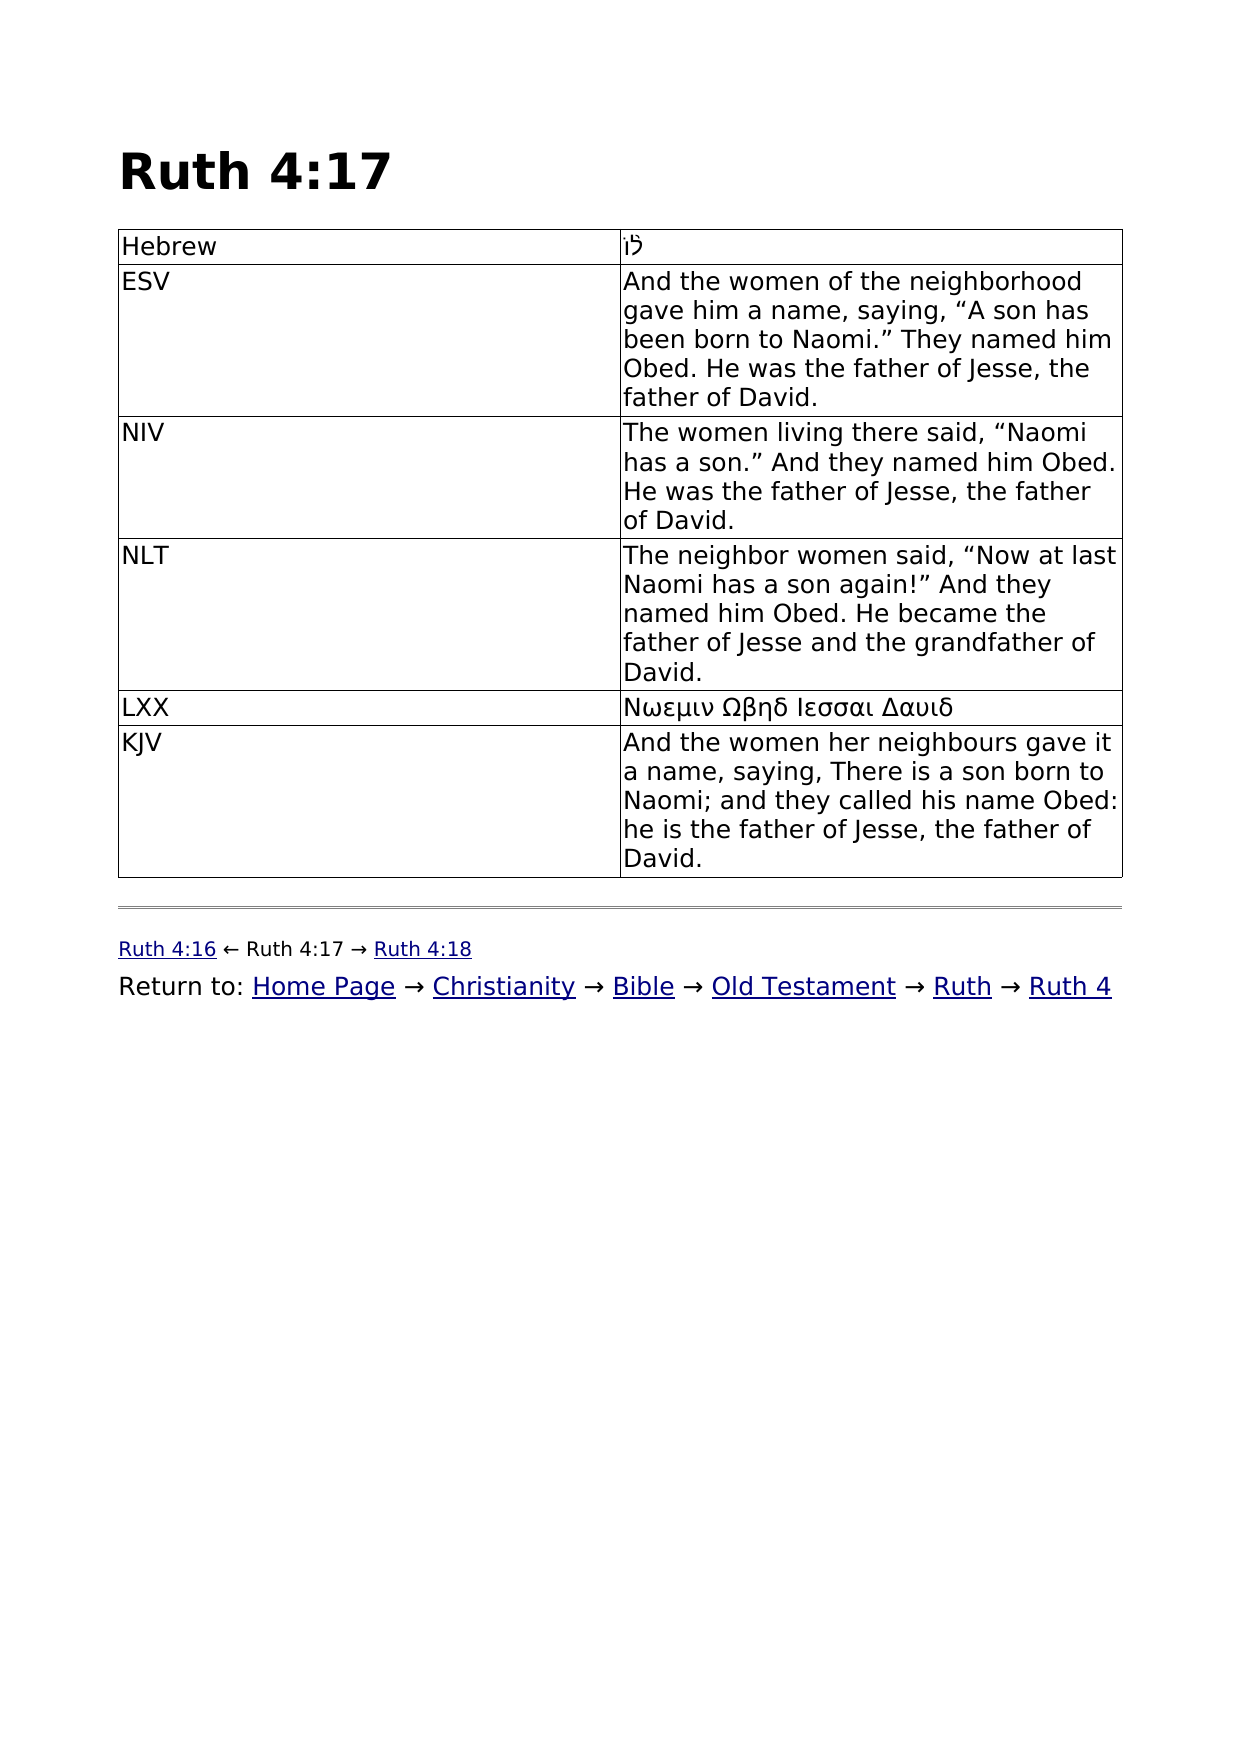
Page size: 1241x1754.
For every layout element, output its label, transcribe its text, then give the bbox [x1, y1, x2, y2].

table_header ל֨וֹ [621, 230, 1122, 264]
table_cell The neighbor women said, “Now at last Naomi has a son again!” And they named him Obed. He became the father of Jesse and the grandfather of David. [621, 539, 1122, 690]
table_header Hebrew [119, 230, 620, 264]
table_cell NIV [119, 417, 620, 538]
table_cell And the women of the neighborhood gave him a name, saying, “A son has been born to Naomi.” They named him Obed. He was the father of Jesse, the father of David. [621, 265, 1122, 416]
text Ruth 4:16 ← Ruth 4:17 → Ruth 4:18 [118, 938, 1122, 972]
table_cell KJV [119, 726, 620, 877]
text Return to: Home Page → Christianity → Bible → Old Testament → Ruth → Ruth 4 [118, 972, 1122, 1001]
table_cell And the women her neighbours gave it a name, saying, There is a son born to Naomi; and they called his name Obed: he is the father of Jesse, the father of David. [621, 726, 1122, 877]
table_cell LXX [119, 691, 620, 725]
table_cell Νωεμιν Ωβηδ Ιεσσαι Δαυιδ [621, 691, 1122, 725]
subtitle Ruth 4:17 [118, 143, 1122, 201]
table_cell NLT [119, 539, 620, 690]
table_cell The women living there said, “Naomi has a son.” And they named him Obed. He was the father of Jesse, the father of David. [621, 417, 1122, 538]
table_cell ESV [119, 265, 620, 416]
